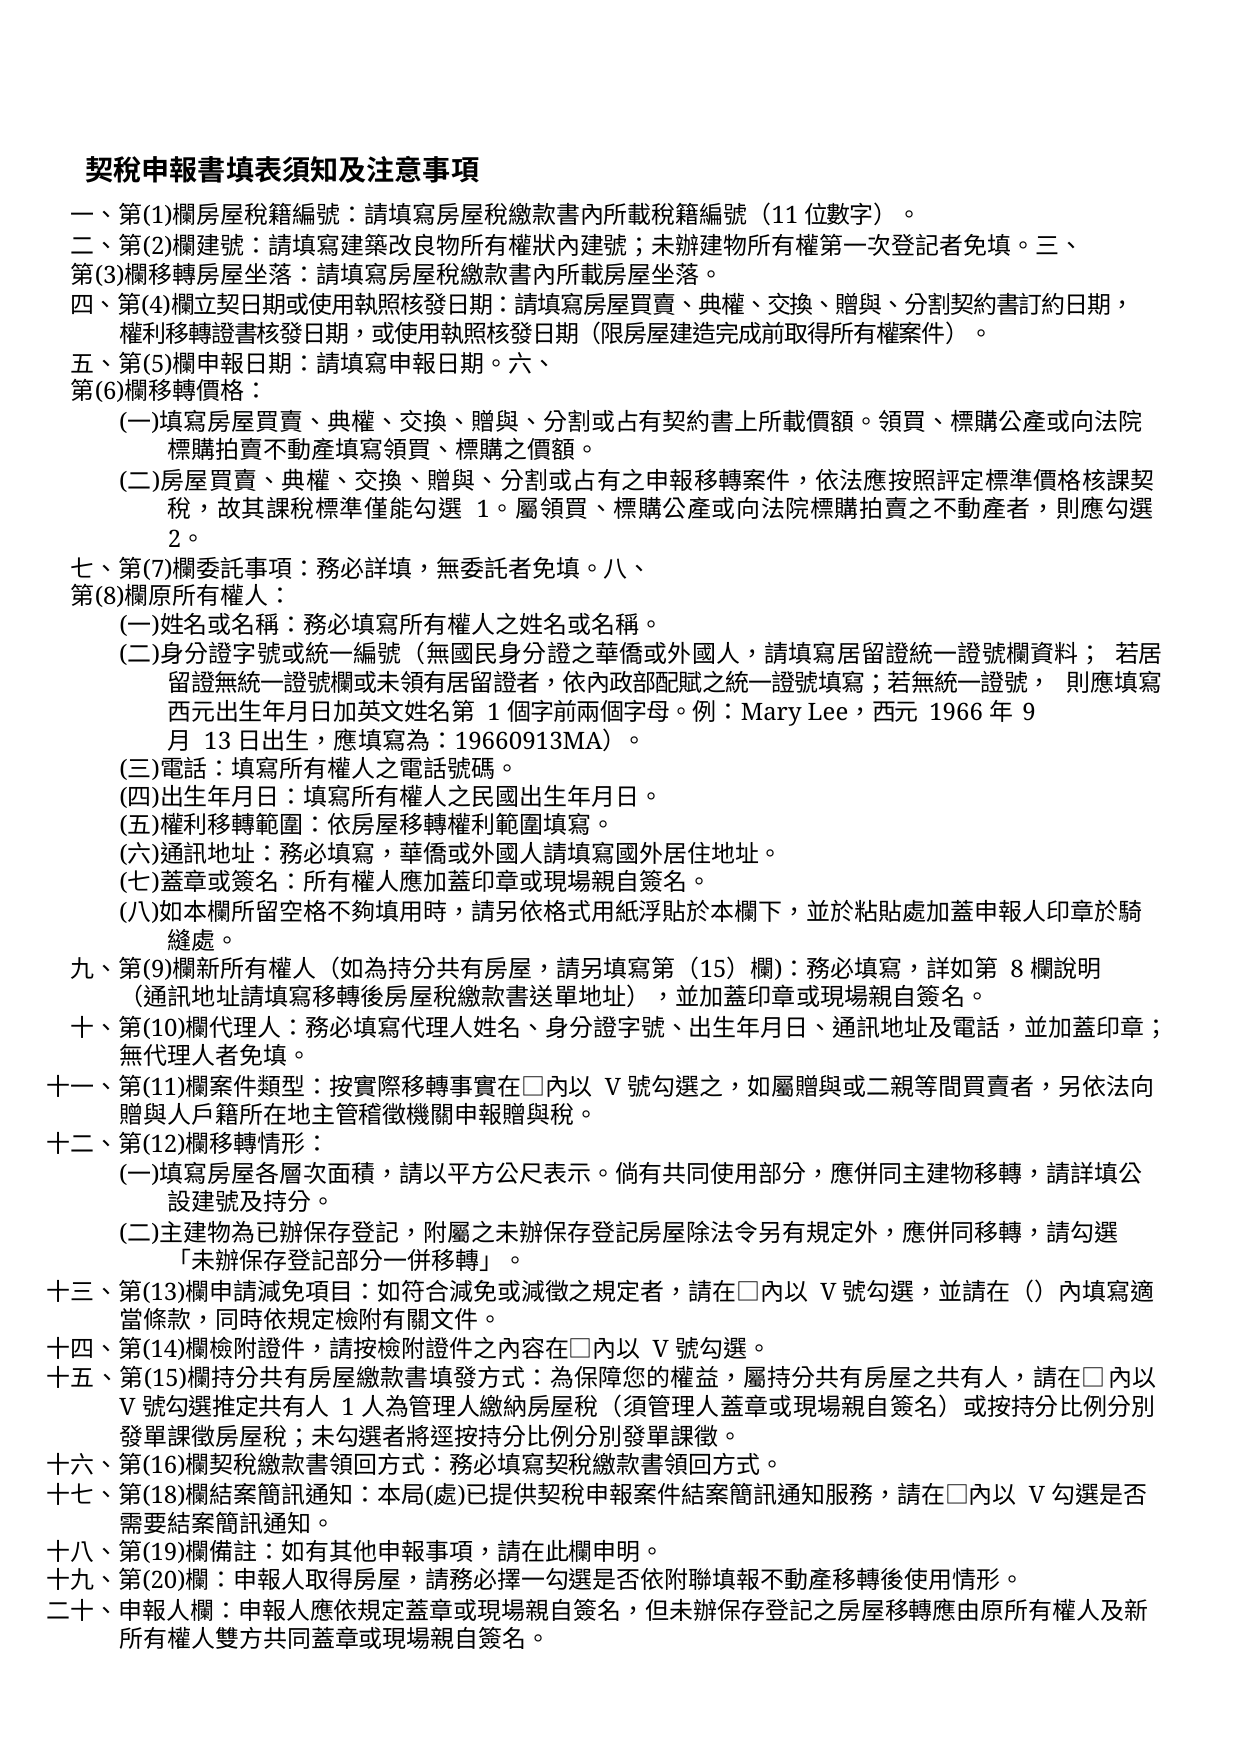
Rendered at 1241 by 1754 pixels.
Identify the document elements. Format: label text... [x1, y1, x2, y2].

text (二)房屋買賣、典權、交換、贈與、分割或占有之申報移轉案件，依法應按照評定標準價格核課契稅，故其課稅標準僅能勾選 1。屬領買、標購公產或向法院標購拍賣之不動產者，則應勾選 2。 [119, 466, 1156, 554]
text (八)如本欄所留空格不夠填用時，請另依格式用紙浮貼於本欄下，並於粘貼處加蓋申報人印章於騎縫處。 [119, 897, 1156, 956]
text (二)身分證字號或統一編號（無國民身分證之華僑或外國人，請填寫居留證統一證號欄資料； 若居留證無統一證號欄或未領有居留證者，依內政部配賦之統一證號填寫；若無統一證號， 則應填寫西元出生年月日加英文姓名第 1 個字前兩個字母。例：Mary Lee，西元 1966 年 9 [119, 639, 1162, 727]
text （通訊地址請填寫移轉後房屋稅繳款書送單地址），並加蓋印章或現場親自簽名。 [119, 983, 1207, 1011]
text 契稅申報書填表須知及注意事項 [85, 148, 1207, 188]
text 四、第(4)欄立契日期或使用執照核發日期：請填寫房屋買賣、典權、交換、贈與、分割契約書訂約日期，權利移轉證書核發日期，或使用執照核發日期（限房屋建造完成前取得所有權案件）。 [70, 290, 1156, 349]
text (五)權利移轉範圍：依房屋移轉權利範圍填寫。 [119, 811, 1207, 839]
text 十五、第(15)欄持分共有房屋繳款書填發方式：為保障您的權益，屬持分共有房屋之共有人，請在□內以 V 號勾選推定共有人 1 人為管理人繳納房屋稅（須管理人蓋章或現場親自簽名）或按持分比例分別發單課徵房屋稅；未勾選者將逕按持分比例分別發單課徵。 [46, 1363, 1156, 1452]
text 十一、第(11)欄案件類型：按實際移轉事實在□內以 V 號勾選之，如屬贈與或二親等間買賣者，另依法向贈與人戶籍所在地主管稽徵機關申報贈與稅。 [46, 1072, 1156, 1131]
text 十八、第(19)欄備註：如有其他申報事項，請在此欄申明。 [46, 1539, 1207, 1566]
text 二、第(2)欄建號：請填寫建築改良物所有權狀內建號；未辦建物所有權第一次登記者免填。三、第(3)欄移轉房屋坐落：請填寫房屋稅繳款書內所載房屋坐落。 [71, 231, 1095, 290]
text 十三、第(13)欄申請減免項目：如符合減免或減徵之規定者，請在□內以 V 號勾選，並請在（）內填寫適當條款，同時依規定檢附有關文件。 [46, 1277, 1156, 1336]
text (四)出生年月日：填寫所有權人之民國出生年月日。 [119, 783, 1207, 811]
text 月 13 日出生，應填寫為：19660913MA）。 [168, 727, 1207, 754]
text 十九、第(20)欄：申報人取得房屋，請務必擇一勾選是否依附聯填報不動產移轉後使用情形。 [46, 1566, 1207, 1594]
text 一、第(1)欄房屋稅籍編號：請填寫房屋稅繳款書內所載稅籍編號（11 位數字）。 [71, 199, 1207, 230]
text (二)主建物為已辦保存登記，附屬之未辦保存登記房屋除法令另有規定外，應併同移轉，請勾選「未辦保存登記部分一併移轉」。 [119, 1218, 1156, 1277]
text (一)填寫房屋買賣、典權、交換、贈與、分割或占有契約書上所載價額。領買、標購公產或向法院標購拍賣不動產填寫領買、標購之價額。 [119, 406, 1156, 466]
text 十六、第(16)欄契稅繳款書領回方式：務必填寫契稅繳款書領回方式。 [46, 1452, 1207, 1479]
text 十七、第(18)欄結案簡訊通知：本局(處)已提供契稅申報案件結案簡訊通知服務，請在□內以 V 勾選是否需要結案簡訊通知。 [46, 1480, 1156, 1539]
text (一)姓名或名稱：務必填寫所有權人之姓名或名稱。 [119, 612, 1207, 639]
text 二十、申報人欄：申報人應依規定蓋章或現場親自簽名，但未辦保存登記之房屋移轉應由原所有權人及新所有權人雙方共同蓋章或現場親自簽名。 [46, 1596, 1156, 1655]
text (一)填寫房屋各層次面積，請以平方公尺表示。倘有共同使用部分，應併同主建物移轉，請詳填公設建號及持分。 [119, 1158, 1156, 1218]
text 十二、第(12)欄移轉情形： [46, 1131, 1207, 1158]
text 十四、第(14)欄檢附證件，請按檢附證件之內容在□內以 V 號勾選。 [46, 1336, 1207, 1363]
text 十、第(10)欄代理人：務必填寫代理人姓名、身分證字號、出生年月日、通訊地址及電話，並加蓋印章；無代理人者免填。 [70, 1012, 1156, 1072]
text 九、第(9)欄新所有權人（如為持分共有房屋，請另填寫第（15）欄)：務必填寫，詳如第 8 欄說明 [71, 956, 1207, 983]
text 七、第(7)欄委託事項：務必詳填，無委託者免填。八、第(8)欄原所有權人： [71, 554, 658, 612]
text 五、第(5)欄申報日期：請填寫申報日期。六、第(6)欄移轉價格： [71, 349, 560, 406]
text (七)蓋章或簽名：所有權人應加蓋印章或現場親自簽名。 [119, 868, 1207, 896]
text (三)電話：填寫所有權人之電話號碼。 [119, 754, 1207, 783]
text (六)通訊地址：務必填寫，華僑或外國人請填寫國外居住地址。 [119, 839, 1207, 868]
